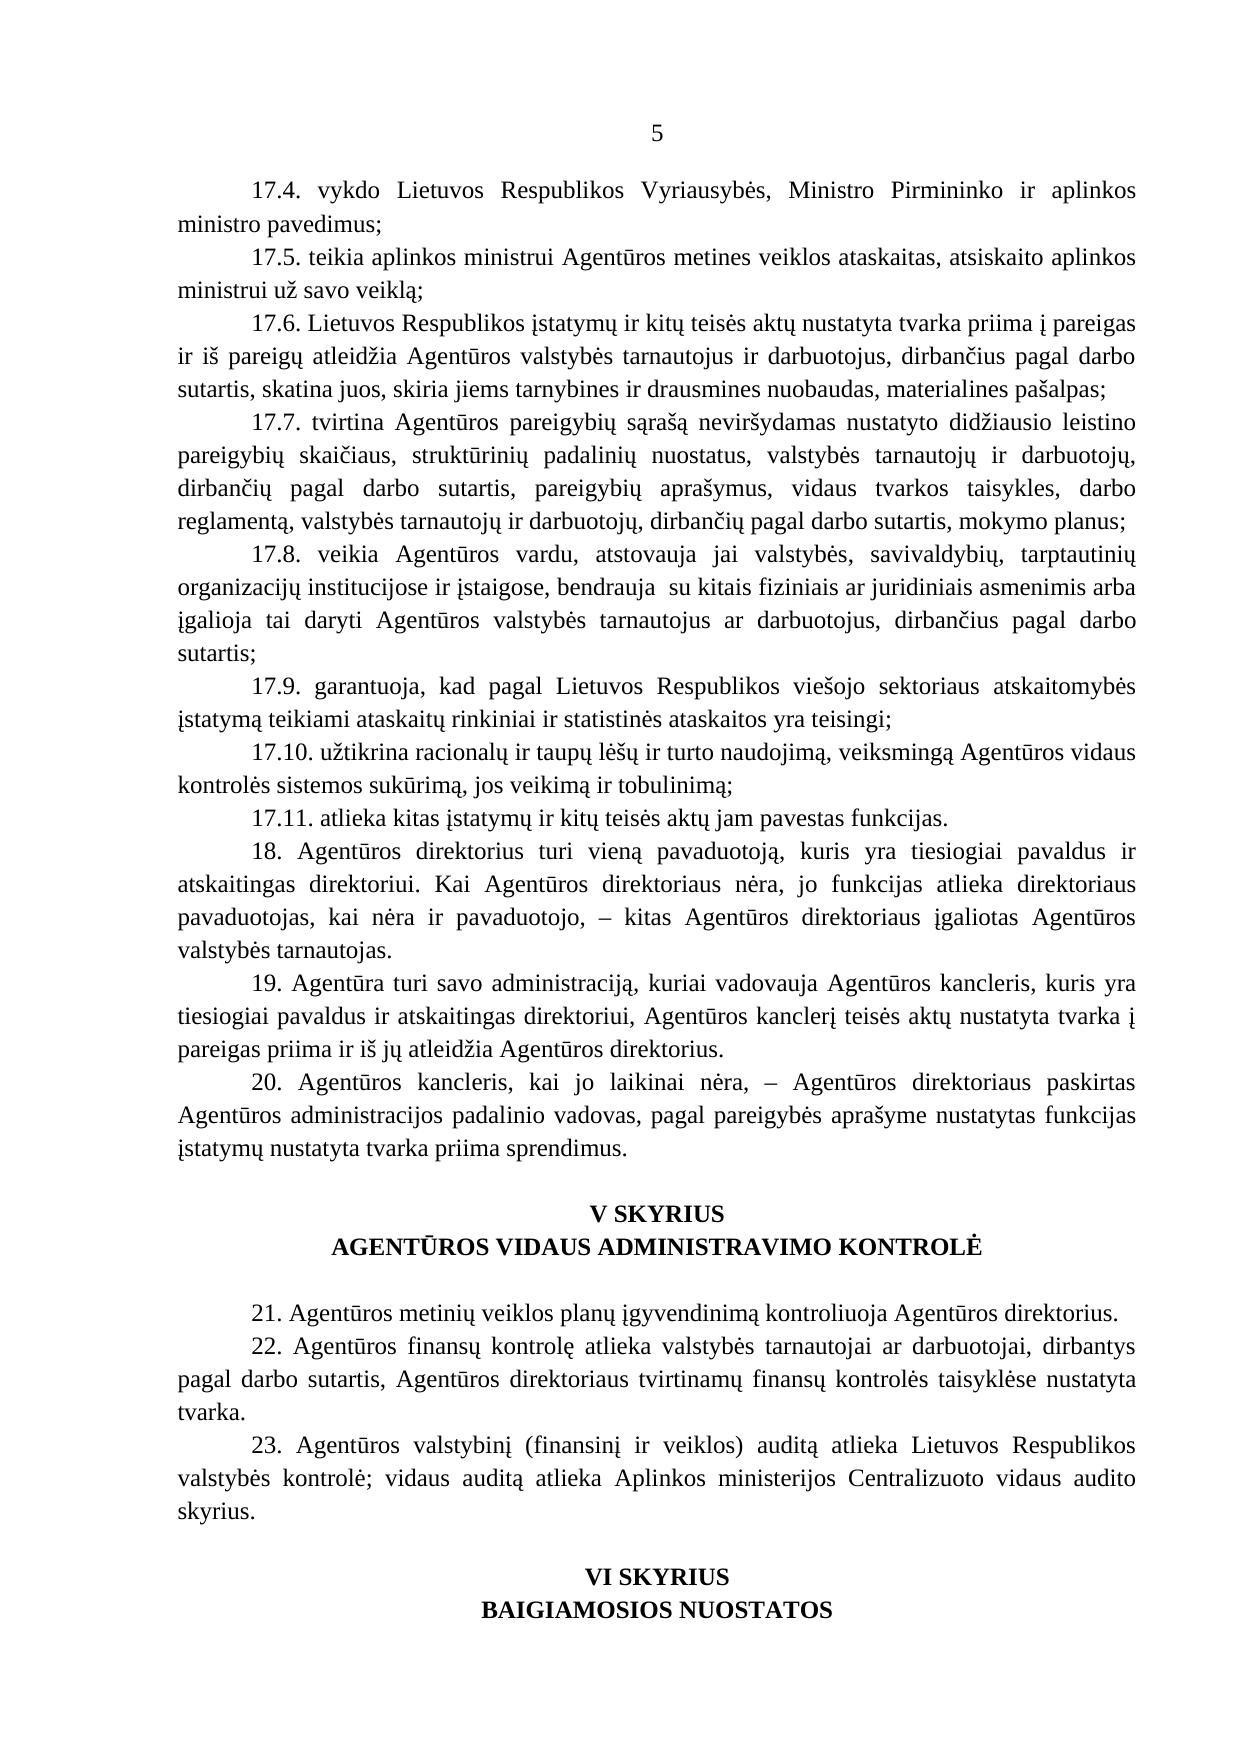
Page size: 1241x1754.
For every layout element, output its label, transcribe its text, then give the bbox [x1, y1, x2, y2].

text 17.7. tvirtina Agentūros pareigybių sąrašą neviršydamas nustatyto didžiausio leistino pareigybių skaičiaus, struktūrinių padalinių nuostatus, valstybės tarnautojų ir darbuotojų, dirbančių pagal darbo sutartis, pareigybių aprašymus, vidaus tvarkos taisykles, darbo reglamentą, valstybės tarnautojų ir darbuotojų, dirbančių pagal darbo sutartis, mokymo planus; [177, 407, 1137, 534]
text 18. Agentūros direktorius turi vieną pavaduotoją, kuris yra tiesiogiai pavaldus ir atskaitingas direktoriui. Kai Agentūros direktoriaus nėra, jo funkcijas atlieka direktoriaus pavaduotojas, kai nėra ir pavaduotojo, – kitas Agentūros direktoriaus įgaliotas Agentūros valstybės tarnautojas. [177, 836, 1137, 964]
text 23. Agentūros valstybinį (finansinį ir veiklos) auditą atlieka Lietuvos Respublikos valstybės kontrolė; vidaus auditą atlieka Aplinkos ministerijos Centralizuoto vidaus audito skyrius. [177, 1430, 1137, 1525]
text 17.4. vykdo Lietuvos Respublikos Vyriausybės, Ministro Pirmininko ir aplinkos ministro pavedimus; [177, 176, 1137, 237]
text V SKYRIUS [177, 1199, 1137, 1228]
text 17.9. garantuoja, kad pagal Lietuvos Respublikos viešojo sektoriaus atskaitomybės įstatymą teikiami ataskaitų rinkiniai ir statistinės ataskaitos yra teisingi; [177, 671, 1137, 733]
text 17.5. teikia aplinkos ministrui Agentūros metines veiklos ataskaitas, atsiskaito aplinkos ministrui už savo veiklą; [177, 242, 1137, 303]
text 17.10. užtikrina racionalų ir taupų lėšų ir turto naudojimą, veiksmingą Agentūros vidaus kontrolės sistemos sukūrimą, jos veikimą ir tobulinimą; [177, 737, 1137, 799]
text 19. Agentūra turi savo administraciją, kuriai vadovauja Agentūros kancleris, kuris yra tiesiogiai pavaldus ir atskaitingas direktoriui, Agentūros kanclerį teisės aktų nustatyta tvarka į pareigas priima ir iš jų atleidžia Agentūros direktorius. [177, 968, 1137, 1063]
text 21. Agentūros metinių veiklos planų įgyvendinimą kontroliuoja Agentūros direktorius. [177, 1298, 1137, 1327]
text BAIGIAMOSIOS NUOSTATOS [177, 1596, 1137, 1624]
text 17.8. veikia Agentūros vardu, atstovauja jai valstybės, savivaldybių, tarptautinių organizacijų institucijose ir įstaigose, bendrauja su kitais fiziniais ar juridiniais asmenimis arba įgalioja tai daryti Agentūros valstybės tarnautojus ar darbuotojus, dirbančius pagal darbo sutartis; [177, 539, 1137, 667]
text VI SKYRIUS [177, 1562, 1137, 1591]
text 17.6. Lietuvos Respublikos įstatymų ir kitų teisės aktų nustatyta tvarka priima į pareigas ir iš pareigų atleidžia Agentūros valstybės tarnautojus ir darbuotojus, dirbančius pagal darbo sutartis, skatina juos, skiria jiems tarnybines ir drausmines nuobaudas, materialines pašalpas; [177, 308, 1137, 402]
text 17.11. atlieka kitas įstatymų ir kitų teisės aktų jam pavestas funkcijas. [177, 803, 1137, 832]
text AGENTŪROS VIDAUS ADMINISTRAVIMO KONTROLĖ [177, 1232, 1137, 1261]
text 22. Agentūros finansų kontrolę atlieka valstybės tarnautojai ar darbuotojai, dirbantys pagal darbo sutartis, Agentūros direktoriaus tvirtinamų finansų kontrolės taisyklėse nustatyta tvarka. [177, 1331, 1137, 1426]
text 20. Agentūros kancleris, kai jo laikinai nėra, – Agentūros direktoriaus paskirtas Agentūros administracijos padalinio vadovas, pagal pareigybės aprašyme nustatytas funkcijas įstatymų nustatyta tvarka priima sprendimus. [177, 1067, 1137, 1162]
